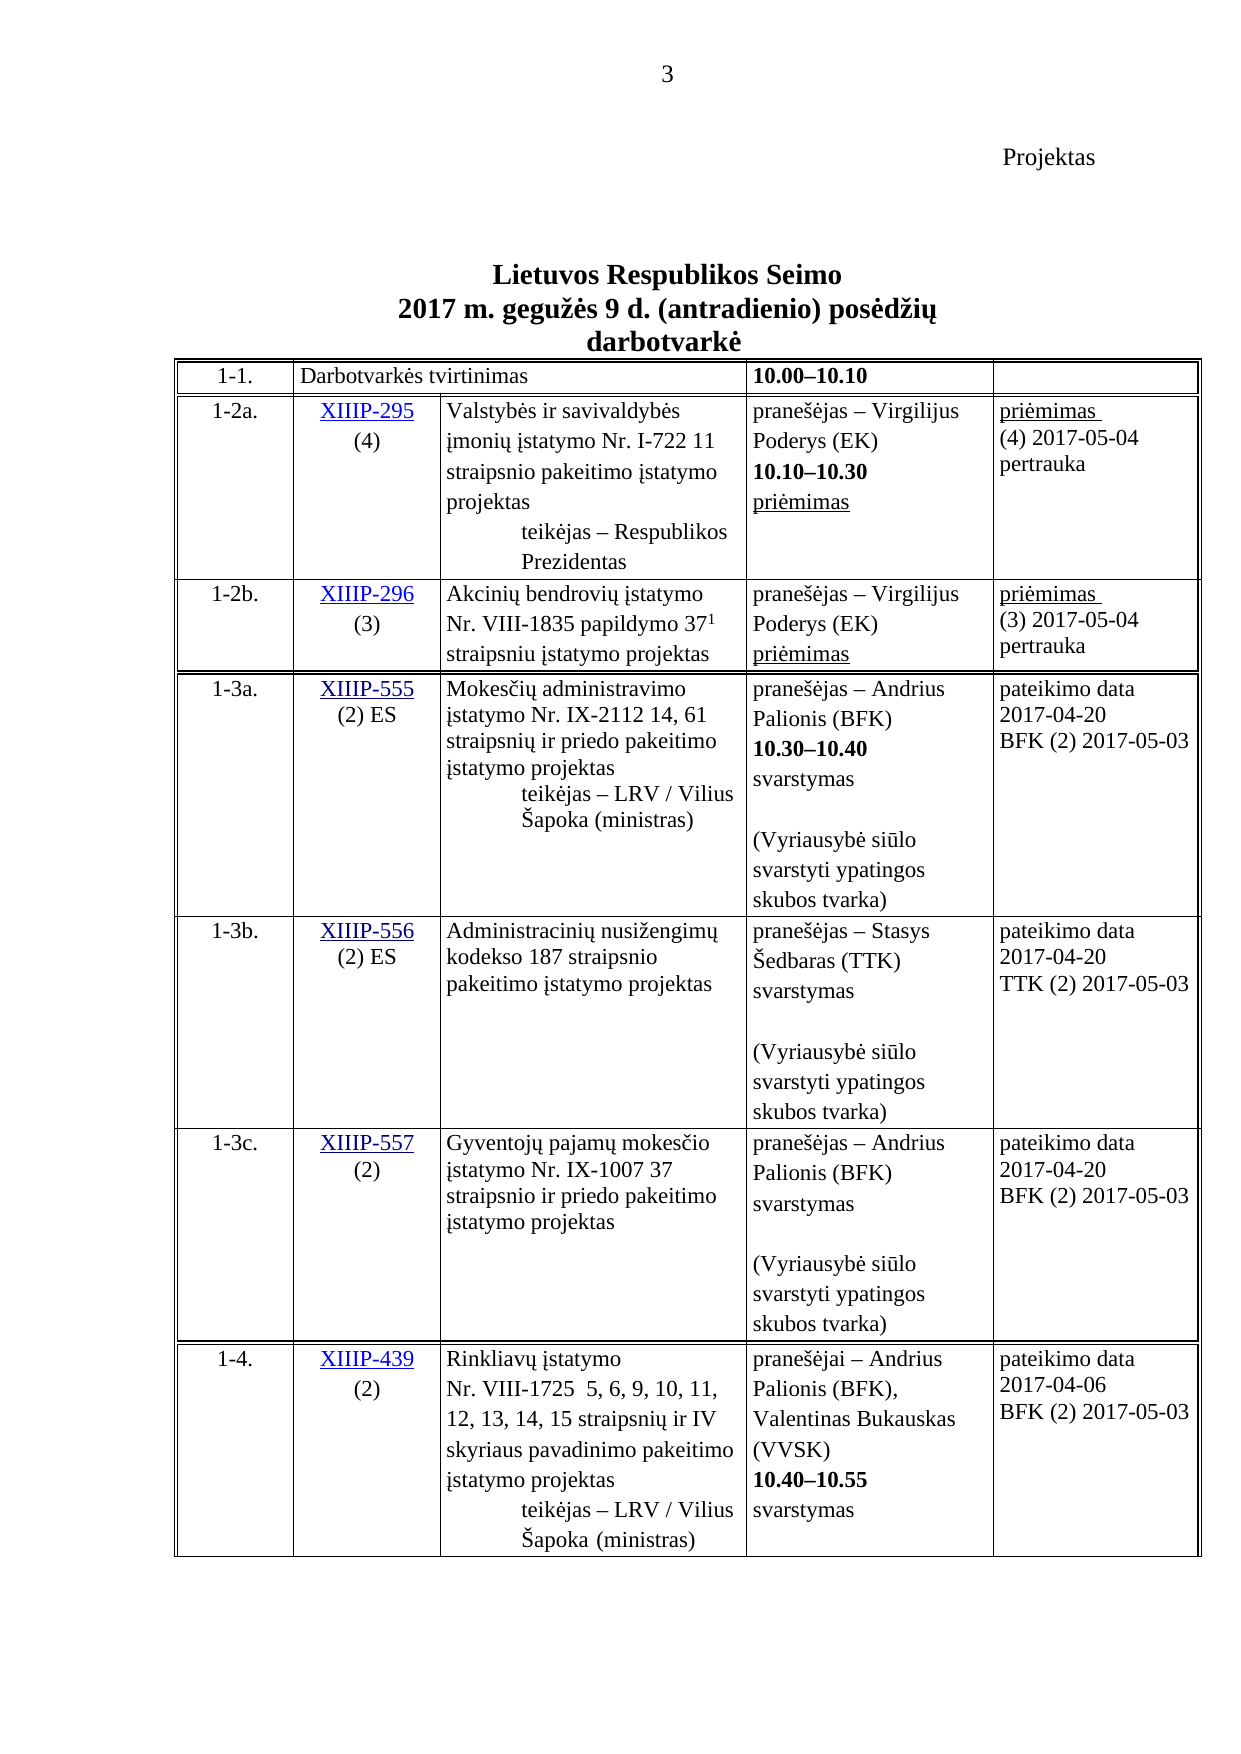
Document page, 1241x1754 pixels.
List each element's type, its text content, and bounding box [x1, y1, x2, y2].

table_cell pranešėjas – Andrius Palionis (BFK) svarstymas (Vyriausybė siūlo svarstyti ypatingos skubos tvarka) [747, 1129, 993, 1340]
text darbotvarkė [177, 324, 1157, 358]
table_cell Administracinių nusižengimų kodekso 187 straipsnio pakeitimo įstatymo projektas [441, 917, 746, 1128]
table_cell pranešėjas – Stasys Šedbaras (TTK) svarstymas (Vyriausybė siūlo svarstyti ypatingos skubos tvarka) [747, 917, 993, 1128]
table_cell pranešėjai – Andrius Palionis (BFK), Valentinas Bukauskas (VVSK) 10.40–10.55 svarstymas [747, 1345, 993, 1556]
table_cell 1-3a. [178, 675, 293, 916]
table_cell pateikimo data 2017-04-06 BFK (2) 2017-05-03 [994, 1345, 1197, 1556]
subtitle 2017 m. gegužės 9 d. (antradienio) posėdžių [177, 291, 1157, 324]
table_cell Valstybės ir savivaldybės įmonių įstatymo Nr. I-722 11 straipsnio pakeitimo įstatymo projektas teikėjas – Respublikos Prezidentas [441, 397, 746, 579]
table_cell XIIIP-439 (2) [294, 1345, 440, 1556]
table_cell Gyventojų pajamų mokesčio įstatymo Nr. IX-1007 37 straipsnio ir priedo pakeitimo įstatymo projektas [441, 1129, 746, 1340]
table_cell pateikimo data 2017-04-20 BFK (2) 2017-05-03 [994, 1129, 1197, 1340]
table_cell 1-4. [178, 1345, 293, 1556]
table_header 1-1. [178, 363, 293, 393]
table_cell priėmimas (4) 2017-05-04 pertrauka [994, 397, 1197, 579]
table_cell XIIIP-556 (2) ES [294, 917, 440, 1128]
table_header Darbotvarkės tvirtinimas [294, 363, 746, 393]
table_header [994, 363, 1197, 393]
table_cell Mokesčių administravimo įstatymo Nr. IX-2112 14, 61 straipsnių ir priedo pakeitimo įstatymo projektas teikėjas – LRV / Vilius Šapoka (ministras) [441, 675, 746, 916]
text Lietuvos Respublikos Seimo [177, 257, 1157, 291]
table_cell 1-2b. [178, 580, 293, 670]
table_cell XIIIP-555 (2) ES [294, 675, 440, 916]
table_cell pateikimo data 2017-04-20 TTK (2) 2017-05-03 [994, 917, 1197, 1128]
table_cell 1-3b. [178, 917, 293, 1128]
table_cell 1-3c. [178, 1129, 293, 1340]
table_cell Akcinių bendrovių įstatymo Nr. VIII-1835 papildymo 371 straipsniu įstatymo projektas [441, 580, 746, 670]
table_cell Rinkliavų įstatymo Nr. VIII-1725 5, 6, 9, 10, 11, 12, 13, 14, 15 straipsnių ir IV skyriaus pavadinimo pakeitimo įstatymo projektas teikėjas – LRV / Vilius Šapoka (ministras) [441, 1345, 746, 1556]
table_cell 1-2a. [178, 397, 293, 579]
text Projektas [1002, 142, 1128, 171]
table_cell XIIIP-296 (3) [294, 580, 440, 670]
table_cell pateikimo data 2017-04-20 BFK (2) 2017-05-03 [994, 675, 1197, 916]
table_header 10.00–10.10 [747, 363, 993, 393]
table_cell pranešėjas – Virgilijus Poderys (EK) priėmimas [747, 580, 993, 670]
table_cell priėmimas (3) 2017-05-04 pertrauka [994, 580, 1197, 670]
table_cell pranešėjas – Andrius Palionis (BFK) 10.30–10.40 svarstymas (Vyriausybė siūlo svarstyti ypatingos skubos tvarka) [747, 675, 993, 916]
table_cell pranešėjas – Virgilijus Poderys (EK) 10.10–10.30 priėmimas [747, 397, 993, 579]
table_cell XIIIP-295 (4) [294, 397, 440, 579]
table_cell XIIIP-557 (2) [294, 1129, 440, 1340]
